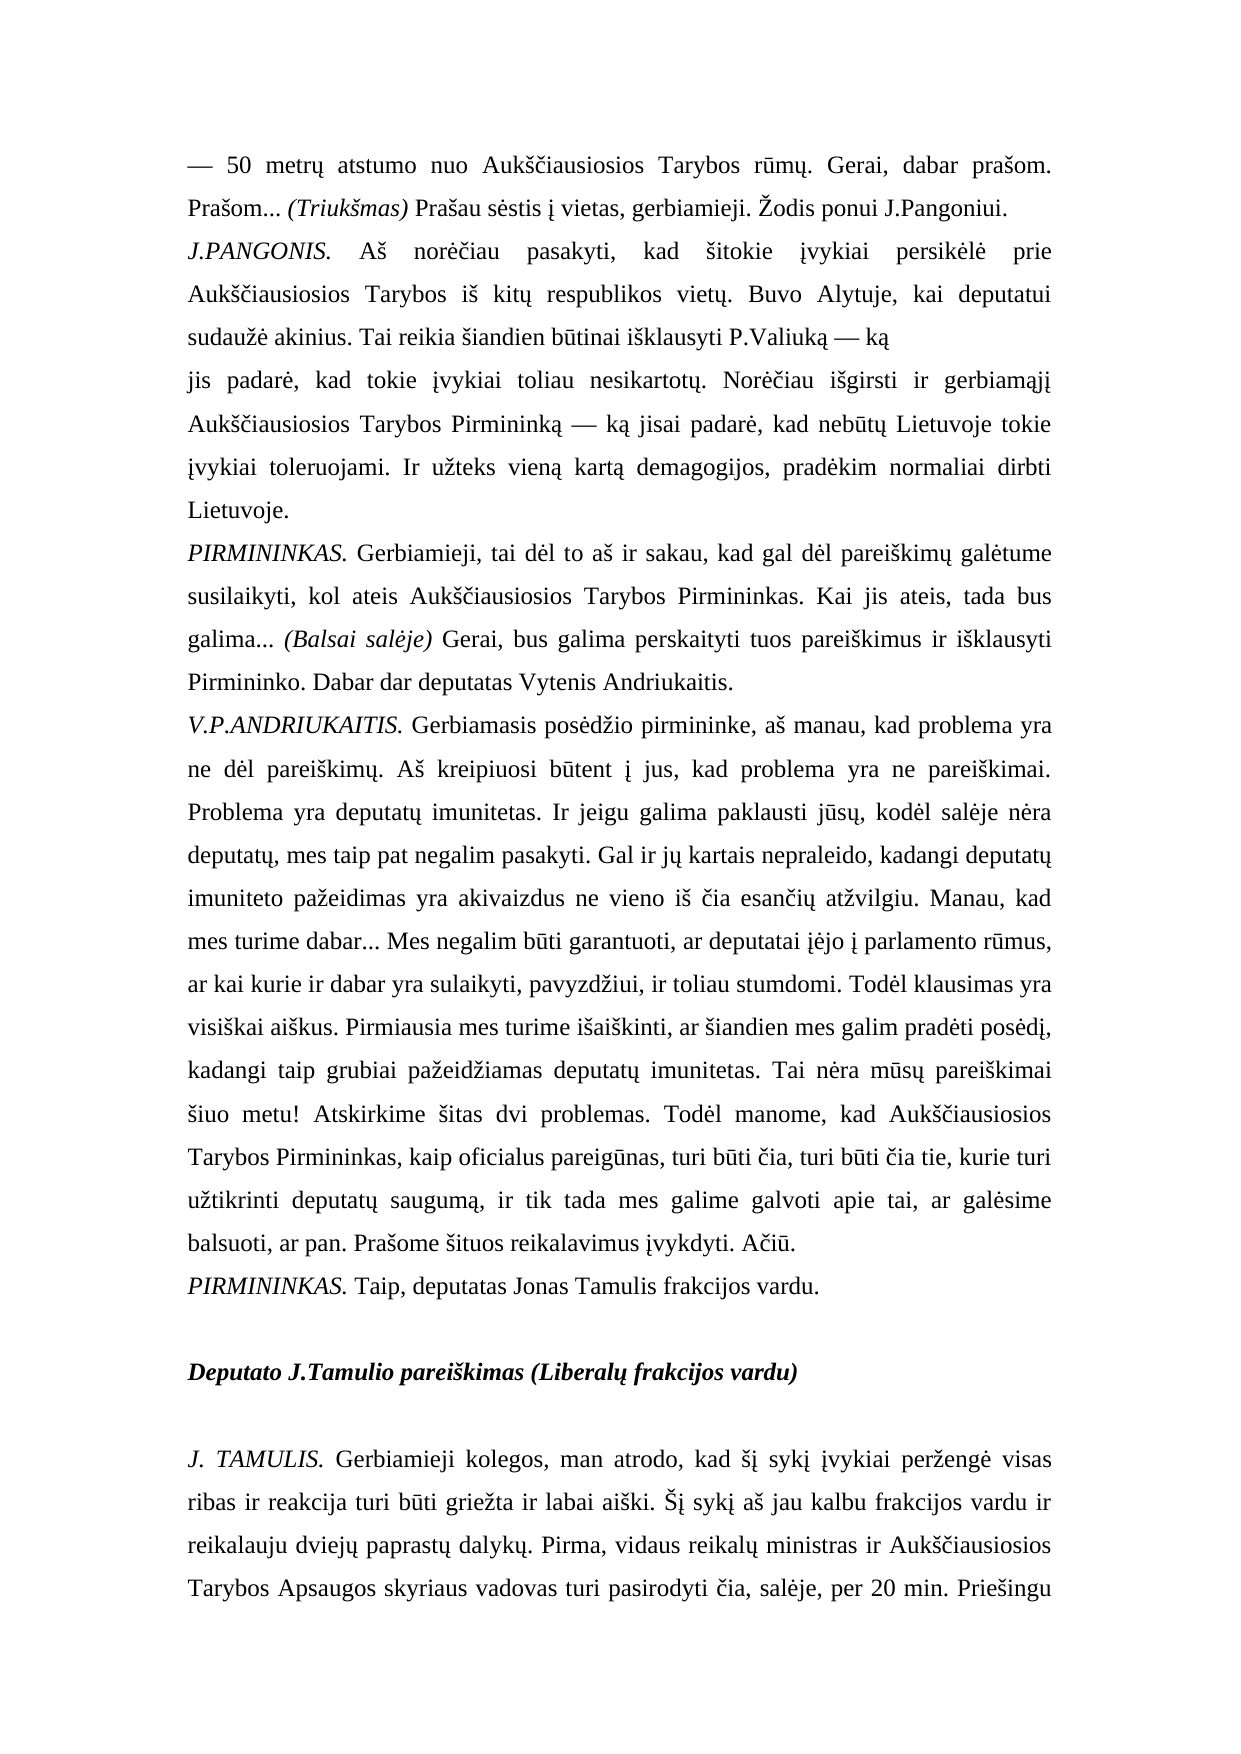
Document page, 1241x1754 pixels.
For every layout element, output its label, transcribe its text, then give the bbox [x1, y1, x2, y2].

text PIRMININKAS. Gerbiamieji, tai dėl to aš ir sakau, kad gal dėl pareiškimų galėtume susilaikyti, kol ateis Aukščiausiosios Tarybos Pirmininkas. Kai jis ateis, tada bus galima... (Balsai salėje) Gerai, bus galima perskaityti tuos pareiškimus ir išklausyti Pirmininko. Dabar dar deputatas Vytenis Andriukaitis. [187, 538, 1053, 696]
text — 50 metrų atstumo nuo Aukščiausiosios Tarybos rūmų. Gerai, dabar prašom. Prašom... (Triukšmas) Prašau sėstis į vietas, gerbiamieji. Žodis ponui J.Pangoniui. [187, 150, 1053, 222]
text jis padarė, kad tokie įvykiai toliau nesikartotų. Norėčiau išgirsti ir gerbiamąjį Aukščiausiosios Tarybos Pirmininką — ką jisai padarė, kad nebūtų Lietuvoje tokie įvykiai toleruojami. Ir užteks vieną kartą demagogijos, pradėkim normaliai dirbti Lietuvoje. [187, 366, 1053, 524]
text Deputato J.Tamulio pareiškimas (Liberalų frakcijos vardu) [187, 1357, 1053, 1386]
text J. TAMULIS. Gerbiamieji kolegos, man atrodo, kad šį sykį įvykiai peržengė visas ribas ir reakcija turi būti griežta ir labai aiški. Šį sykį aš jau kalbu frakcijos vardu ir reikalauju dviejų paprastų dalykų. Pirma, vidaus reikalų ministras ir Aukščiausiosios Tarybos Apsaugos skyriaus vadovas turi pasirodyti čia, salėje, per 20 min. Priešingu [187, 1444, 1053, 1602]
text PIRMININKAS. Taip, deputatas Jonas Tamulis frakcijos vardu. [187, 1271, 1053, 1300]
text V.P.ANDRIUKAITIS. Gerbiamasis posėdžio pirmininke, aš manau, kad problema yra ne dėl pareiškimų. Aš kreipiuosi būtent į jus, kad problema yra ne pareiškimai. Problema yra deputatų imunitetas. Ir jeigu galima paklausti jūsų, kodėl salėje nėra deputatų, mes taip pat negalim pasakyti. Gal ir jų kartais nepraleido, kadangi deputatų imuniteto pažeidimas yra akivaizdus ne vieno iš čia esančių atžvilgiu. Manau, kad mes turime dabar... Mes negalim būti garantuoti, ar deputatai įėjo į parlamento rūmus, ar kai kurie ir dabar yra sulaikyti, pavyzdžiui, ir toliau stumdomi. Todėl klausimas yra visiškai aiškus. Pirmiausia mes turime išaiškinti, ar šiandien mes galim pradėti posėdį, kadangi taip grubiai pažeidžiamas deputatų imunitetas. Tai nėra mūsų pareiškimai šiuo metu! Atskirkime šitas dvi problemas. Todėl manome, kad Aukščiausiosios Tarybos Pirmininkas, kaip oficialus pareigūnas, turi būti čia, turi būti čia tie, kurie turi užtikrinti deputatų saugumą, ir tik tada mes galime galvoti apie tai, ar galėsime balsuoti, ar pan. Prašome šituos reikalavimus įvykdyti. Ačiū. [187, 711, 1053, 1257]
text J.PANGONIS. Aš norėčiau pasakyti, kad šitokie įvykiai persikėlė prie Aukščiausiosios Tarybos iš kitų respublikos vietų. Buvo Alytuje, kai deputatui sudaužė akinius. Tai reikia šiandien būtinai išklausyti P.Valiuką — ką [187, 236, 1053, 351]
